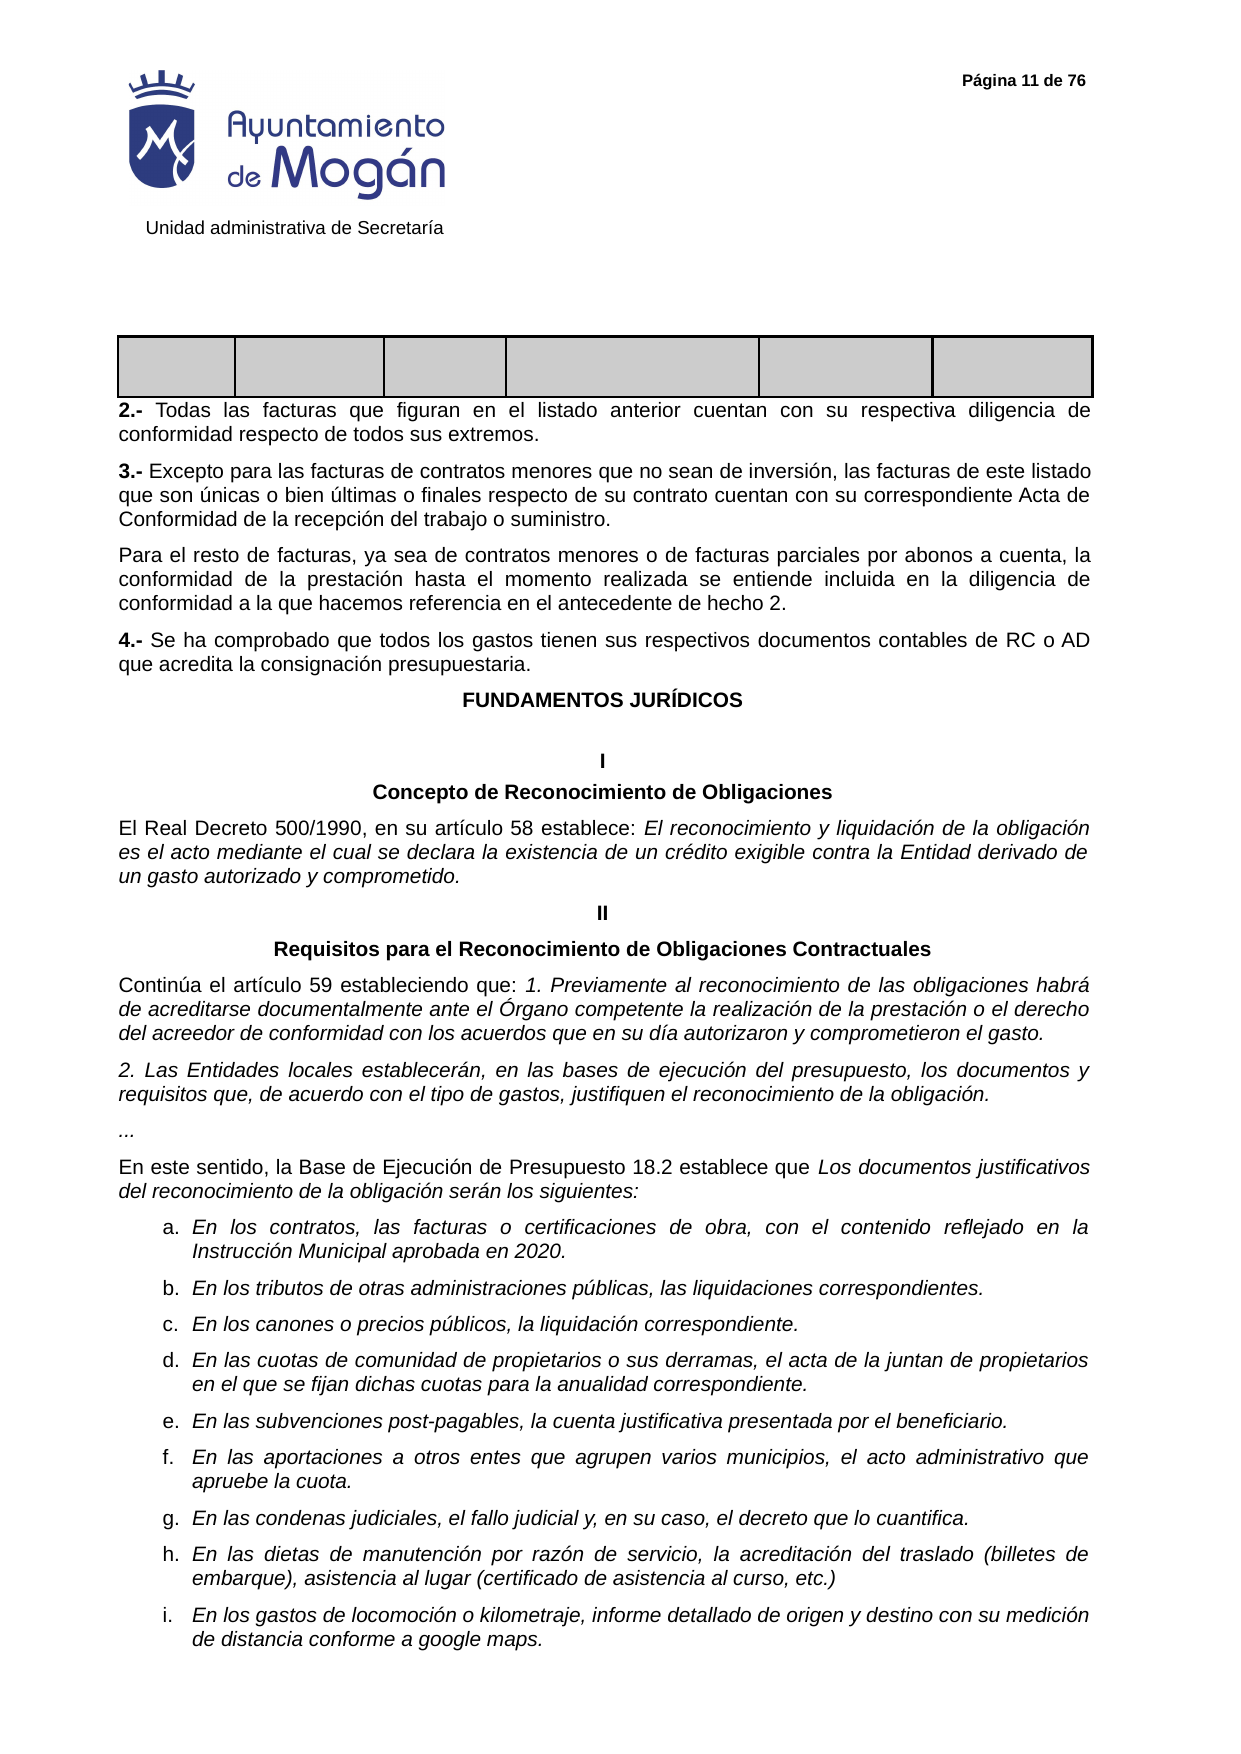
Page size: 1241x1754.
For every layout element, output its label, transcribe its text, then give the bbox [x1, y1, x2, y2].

text 4.- Se ha comprobado que todos los gastos tienen sus respectivos documentos contables de RC o AD que acredita la consignación presupuestaria. [118, 627, 1092, 675]
table_cell [760, 338, 931, 396]
table_cell [934, 338, 1091, 396]
list En las cuotas de comunidad de propietarios o sus derramas, el acta de la juntan de propietarios en el que se fijan dichas cuotas para la anualidad correspondiente. [162, 1348, 1092, 1396]
list En las aportaciones a otros entes que agrupen varios municipios, el acto administrativo que apruebe la cuota. [162, 1445, 1092, 1493]
text Para el resto de facturas, ya sea de contratos menores o de facturas parciales por abonos a cuenta, la conformidad de la prestación hasta el momento realizada se entiende incluida en la diligencia de conformidad a la que hacemos referencia en el antecedente de hecho 2. [118, 543, 1092, 615]
list En las subvenciones post-pagables, la cuenta justificativa presentada por el beneficiario. [162, 1409, 1092, 1433]
list En los tributos de otras administraciones públicas, las liquidaciones correspondientes. [162, 1275, 1092, 1299]
table_cell [385, 338, 505, 396]
text Concepto de Reconocimiento de Obligaciones [118, 779, 1092, 803]
text ... [118, 1118, 1092, 1142]
text Continúa el artículo 59 estableciendo que: 1. Previamente al reconocimiento de las obligaciones habrá de acreditarse documentalmente ante el Órgano competente la realización de la prestación o el derecho del acreedor de conformidad con los acuerdos que en su día autorizaron y comprometieron el gasto. [118, 973, 1092, 1045]
text FUNDAMENTOS JURÍDICOS [118, 688, 1092, 712]
text Requisitos para el Reconocimiento de Obligaciones Contractuales [118, 937, 1092, 961]
text 2.- Todas las facturas que figuran en el listado anterior cuentan con su respectiva diligencia de conformidad respecto de todos sus extremos. [118, 398, 1092, 446]
list En los contratos, las facturas o certificaciones de obra, con el contenido reflejado en la Instrucción Municipal aprobada en 2020. [162, 1215, 1092, 1263]
text II [118, 900, 1092, 924]
text El Real Decreto 500/1990, en su artículo 58 establece: El reconocimiento y liquidación de la obligación es el acto mediante el cual se declara la existencia de un crédito exigible contra la Entidad derivado de un gasto autorizado y comprometido. [118, 816, 1092, 888]
subtitle I [118, 749, 1092, 773]
list En los gastos de locomoción o kilometraje, informe detallado de origen y destino con su medición de distancia conforme a google maps. [162, 1602, 1092, 1650]
list En las dietas de manutención por razón de servicio, la acreditación del traslado (billetes de embarque), asistencia al lugar (certificado de asistencia al curso, etc.) [162, 1542, 1092, 1590]
picture [128, 70, 445, 206]
text 2. Las Entidades locales establecerán, en las bases de ejecución del presupuesto, los documentos y requisitos que, de acuerdo con el tipo de gastos, justifiquen el reconocimiento de la obligación. [118, 1058, 1092, 1106]
text En este sentido, la Base de Ejecución de Presupuesto 18.2 establece que Los documentos justificativos del reconocimiento de la obligación serán los siguientes: [118, 1154, 1092, 1202]
table_cell [119, 338, 234, 396]
text 3.- Excepto para las facturas de contratos menores que no sean de inversión, las facturas de este listado que son únicas o bien últimas o finales respecto de su contrato cuentan con su correspondiente Acta de Conformidad de la recepción del trabajo o suministro. [118, 459, 1092, 531]
list En las condenas judiciales, el fallo judicial y, en su caso, el decreto que lo cuantifica. [162, 1506, 1092, 1529]
list En los canones o precios públicos, la liquidación correspondiente. [162, 1312, 1092, 1336]
table_cell [236, 338, 383, 396]
table_cell [507, 338, 758, 396]
